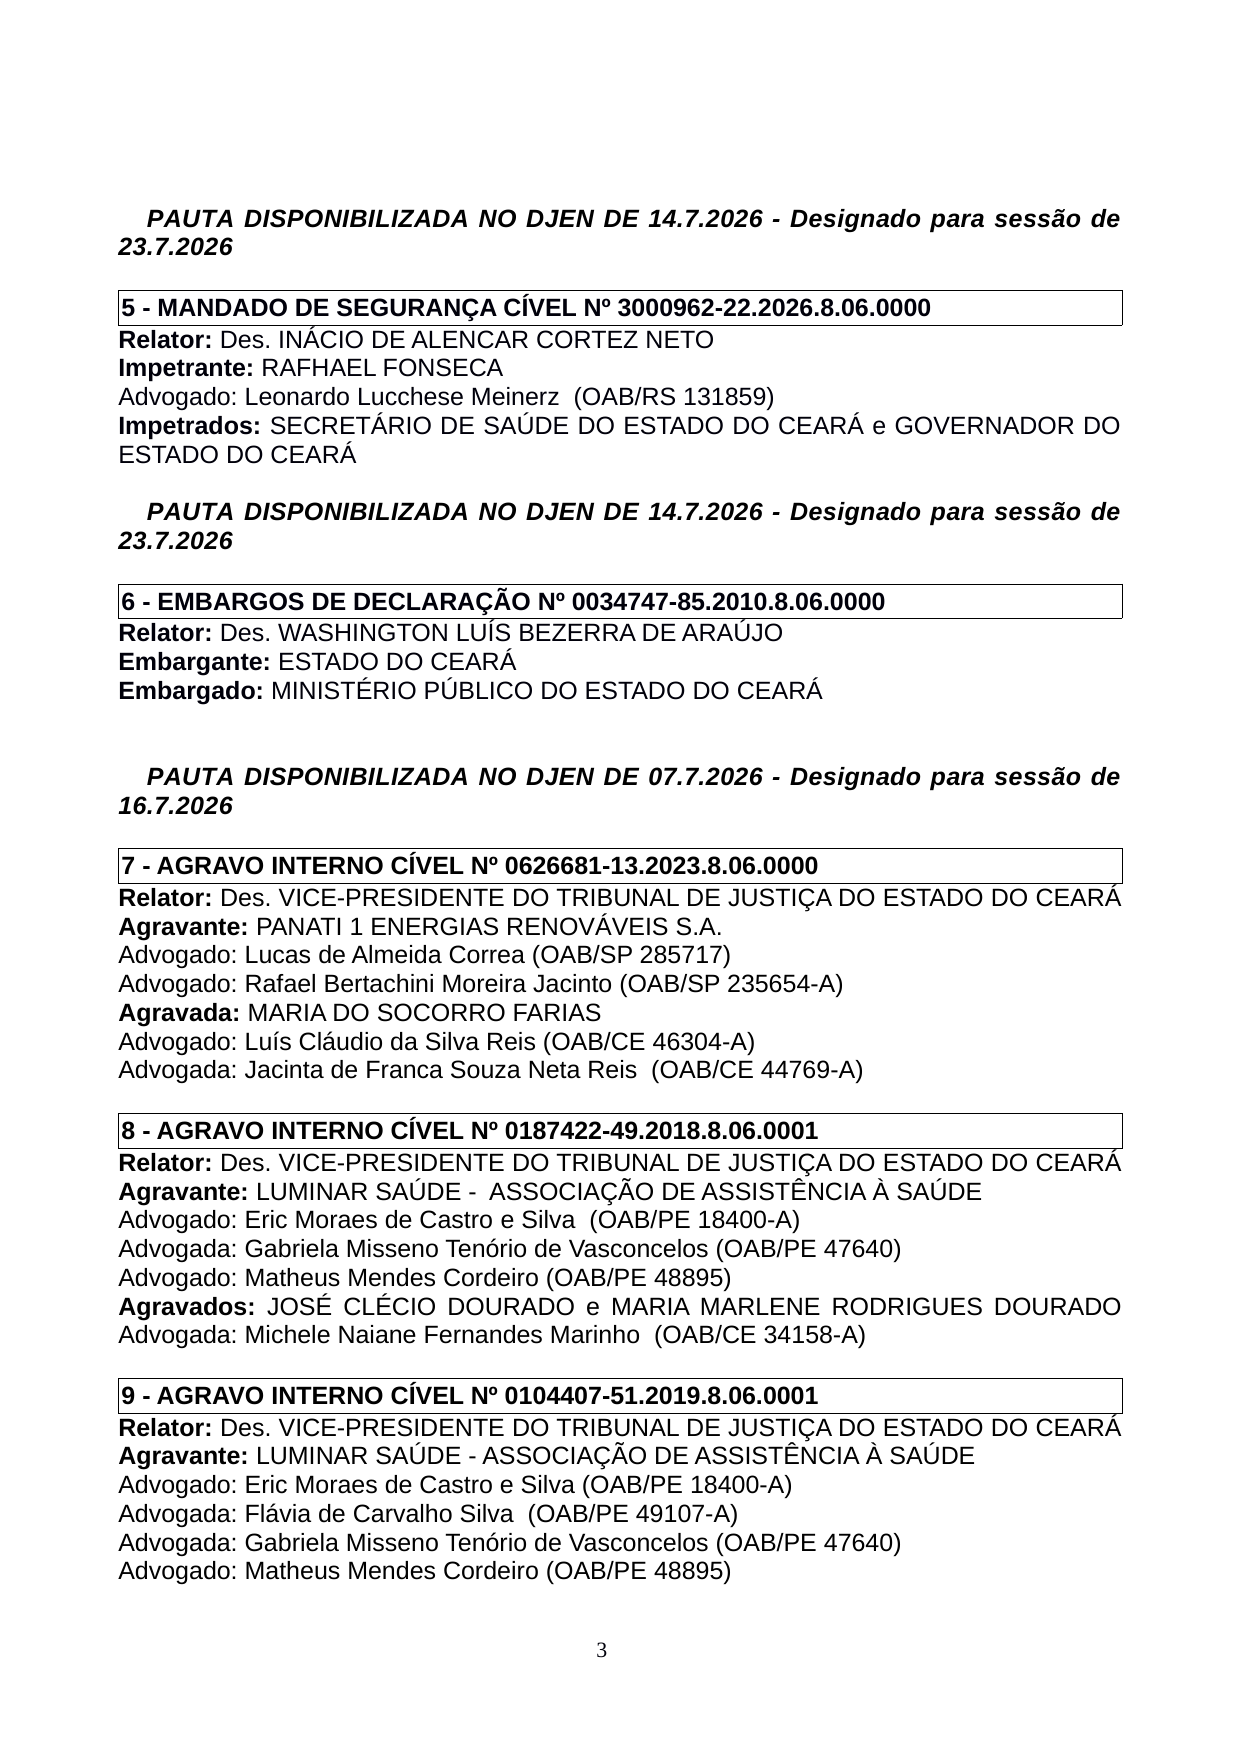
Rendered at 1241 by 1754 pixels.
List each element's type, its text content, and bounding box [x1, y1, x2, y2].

text Advogado: Matheus Mendes Cordeiro (OAB/PE 48895) [118, 1263, 1122, 1292]
text  PAUTA DISPONIBILIZADA NO DJEN DE 07.7.2026 - Designado para sessão de 16.7.2026 [118, 762, 1122, 819]
text Advogado: Eric Moraes de Castro e Silva (OAB/PE 18400-A) [118, 1470, 1122, 1499]
text Advogada: Gabriela Misseno Tenório de Vasconcelos (OAB/PE 47640) [118, 1528, 1122, 1556]
text 8 - AGRAVO INTERNO CÍVEL Nº 0187422-49.2018.8.06.0001 [119, 1114, 1122, 1148]
text Advogado: Eric Moraes de Castro e Silva (OAB/PE 18400-A) [118, 1205, 1122, 1234]
text Advogada: Flávia de Carvalho Silva (OAB/PE 49107-A) [118, 1499, 1122, 1528]
text 5 - MANDADO DE SEGURANÇA CÍVEL Nº 3000962-22.2026.8.06.0000 [119, 291, 1122, 325]
text Advogado: Matheus Mendes Cordeiro (OAB/PE 48895) [118, 1556, 1122, 1585]
text Embargante: ESTADO DO CEARÁ [118, 647, 1122, 676]
text Relator: Des. VICE-PRESIDENTE DO TRIBUNAL DE JUSTIÇA DO ESTADO DO CEARÁ Agravante: LUMINAR SAÚDE - ASSOCIAÇÃO DE ASSISTÊNCIA À SAÚDE [118, 1414, 1122, 1470]
text  PAUTA DISPONIBILIZADA NO DJEN DE 14.7.2026 - Designado para sessão de 23.7.2026 [118, 204, 1122, 261]
text Impetrante: RAFHAEL FONSECA [118, 353, 1122, 382]
text Advogado: Rafael Bertachini Moreira Jacinto (OAB/SP 235654-A) [118, 969, 1122, 998]
text Relator: Des. INÁCIO DE ALENCAR CORTEZ NETO [118, 326, 1122, 353]
text Relator: Des. VICE-PRESIDENTE DO TRIBUNAL DE JUSTIÇA DO ESTADO DO CEARÁ Agravante: LUMINAR SAÚDE - ASSOCIAÇÃO DE ASSISTÊNCIA À SAÚDE [118, 1149, 1122, 1205]
text 6 - EMBARGOS DE DECLARAÇÃO Nº 0034747-85.2010.8.06.0000 [119, 585, 1122, 618]
text Advogado: Luís Cláudio da Silva Reis (OAB/CE 46304-A) [118, 1027, 1122, 1056]
text Advogada: Jacinta de Franca Souza Neta Reis (OAB/CE 44769-A) [118, 1056, 1122, 1084]
text Advogado: Leonardo Lucchese Meinerz (OAB/RS 131859) [118, 382, 1122, 411]
text 9 - AGRAVO INTERNO CÍVEL Nº 0104407-51.2019.8.06.0001 [119, 1379, 1122, 1413]
text 7 - AGRAVO INTERNO CÍVEL Nº 0626681-13.2023.8.06.0000 [119, 849, 1122, 883]
text Impetrados: SECRETÁRIO DE SAÚDE DO ESTADO DO CEARÁ e GOVERNADOR DO ESTADO DO CEARÁ [118, 411, 1122, 468]
text Advogado: Lucas de Almeida Correa (OAB/SP 285717) [118, 941, 1122, 969]
text  PAUTA DISPONIBILIZADA NO DJEN DE 14.7.2026 - Designado para sessão de 23.7.2026 [118, 497, 1122, 555]
text Embargado: MINISTÉRIO PÚBLICO DO ESTADO DO CEARÁ [118, 676, 1122, 704]
text Advogada: Gabriela Misseno Tenório de Vasconcelos (OAB/PE 47640) [118, 1234, 1122, 1263]
text Agravados: JOSÉ CLÉCIO DOURADO e MARIA MARLENE RODRIGUES DOURADO Advogada: Michele Naiane Fernandes Marinho (OAB/CE 34158-A) [118, 1292, 1122, 1349]
text Agravada: MARIA DO SOCORRO FARIAS [118, 998, 1122, 1027]
text Relator: Des. VICE-PRESIDENTE DO TRIBUNAL DE JUSTIÇA DO ESTADO DO CEARÁ Agravante: PANATI 1 ENERGIAS RENOVÁVEIS S.A. [118, 884, 1122, 941]
text Relator: Des. WASHINGTON LUÍS BEZERRA DE ARAÚJO [118, 619, 1122, 647]
